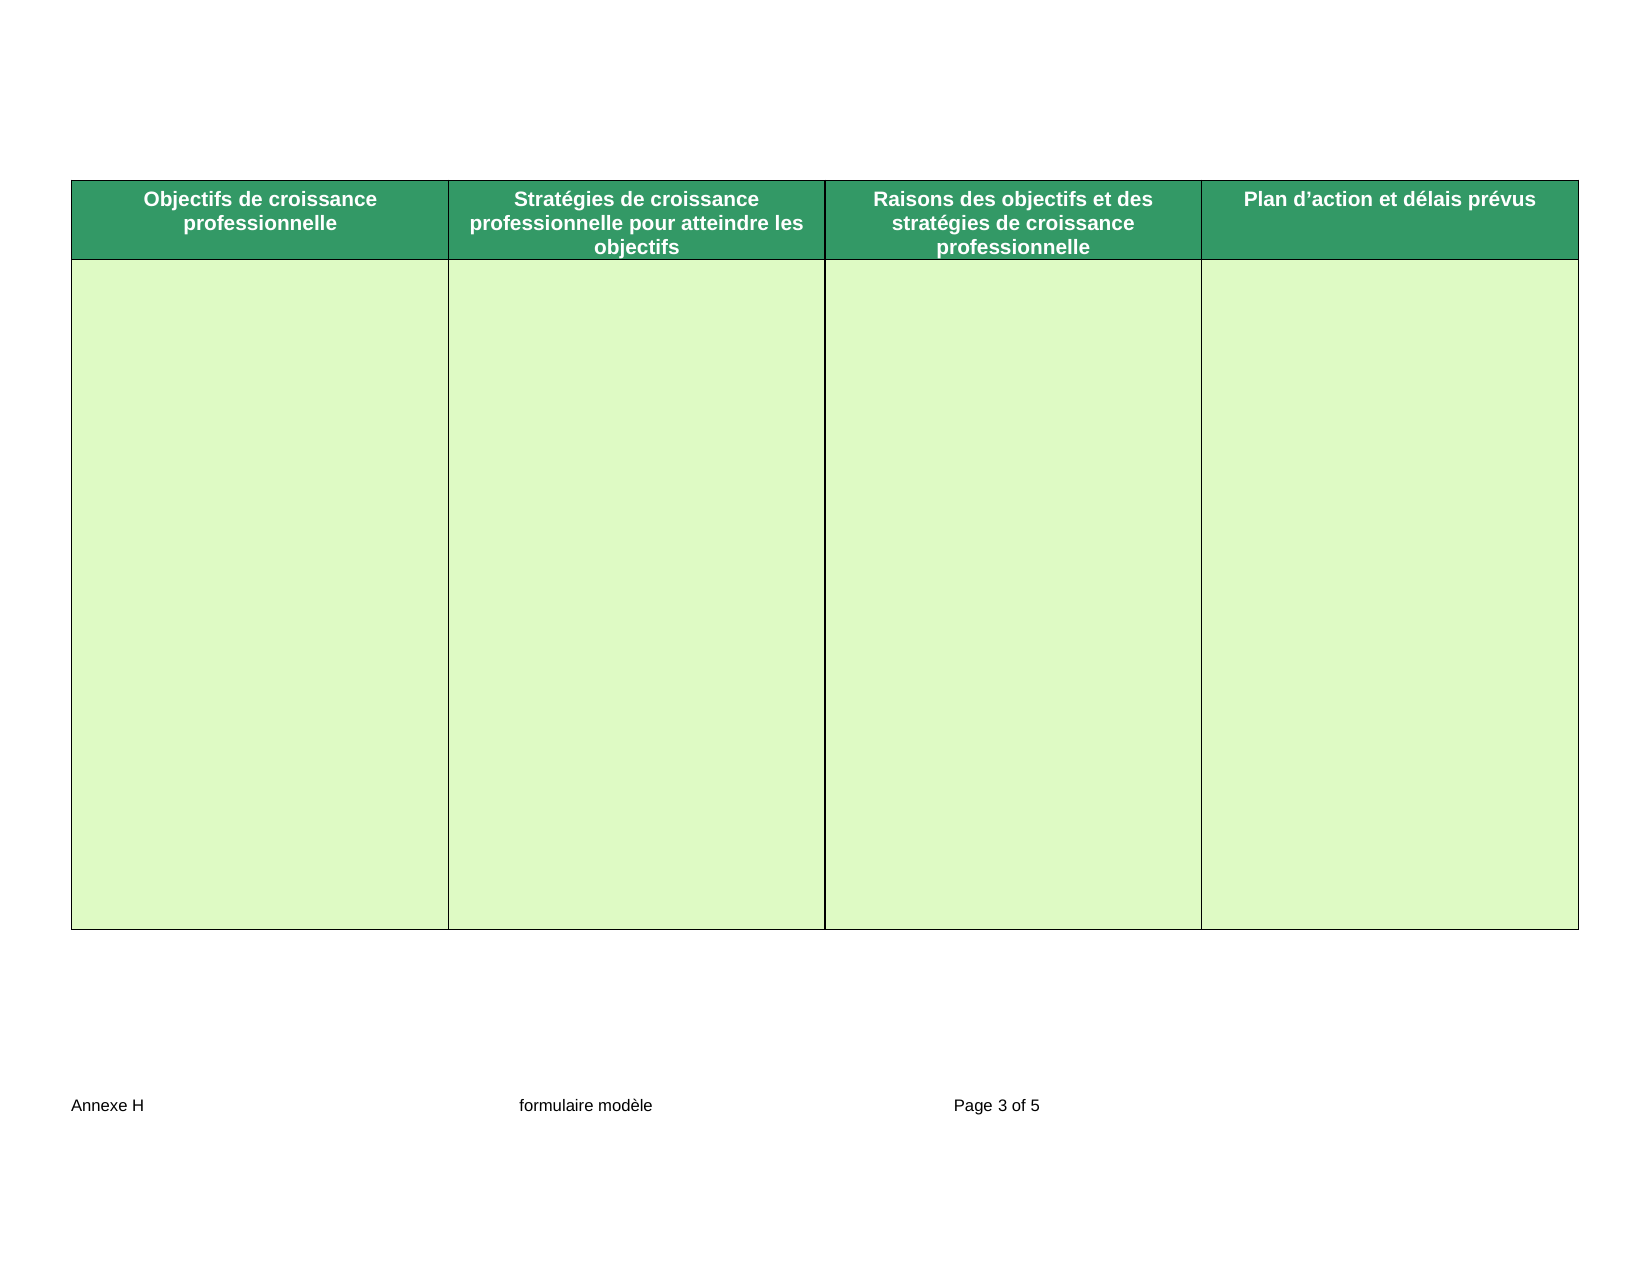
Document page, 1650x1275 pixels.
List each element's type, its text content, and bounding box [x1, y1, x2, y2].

table_header Plan d’action et délais prévus [1202, 181, 1578, 259]
table_cell [826, 260, 1201, 929]
table_cell [72, 260, 448, 929]
table_header Stratégies de croissance professionnelle pour atteindre les objectifs [449, 181, 824, 259]
table_cell [449, 260, 824, 929]
table_header Raisons des objectifs et des stratégies de croissance professionnelle [826, 181, 1201, 259]
table_header Objectifs de croissance professionnelle [72, 181, 448, 259]
table_cell [1202, 260, 1578, 929]
